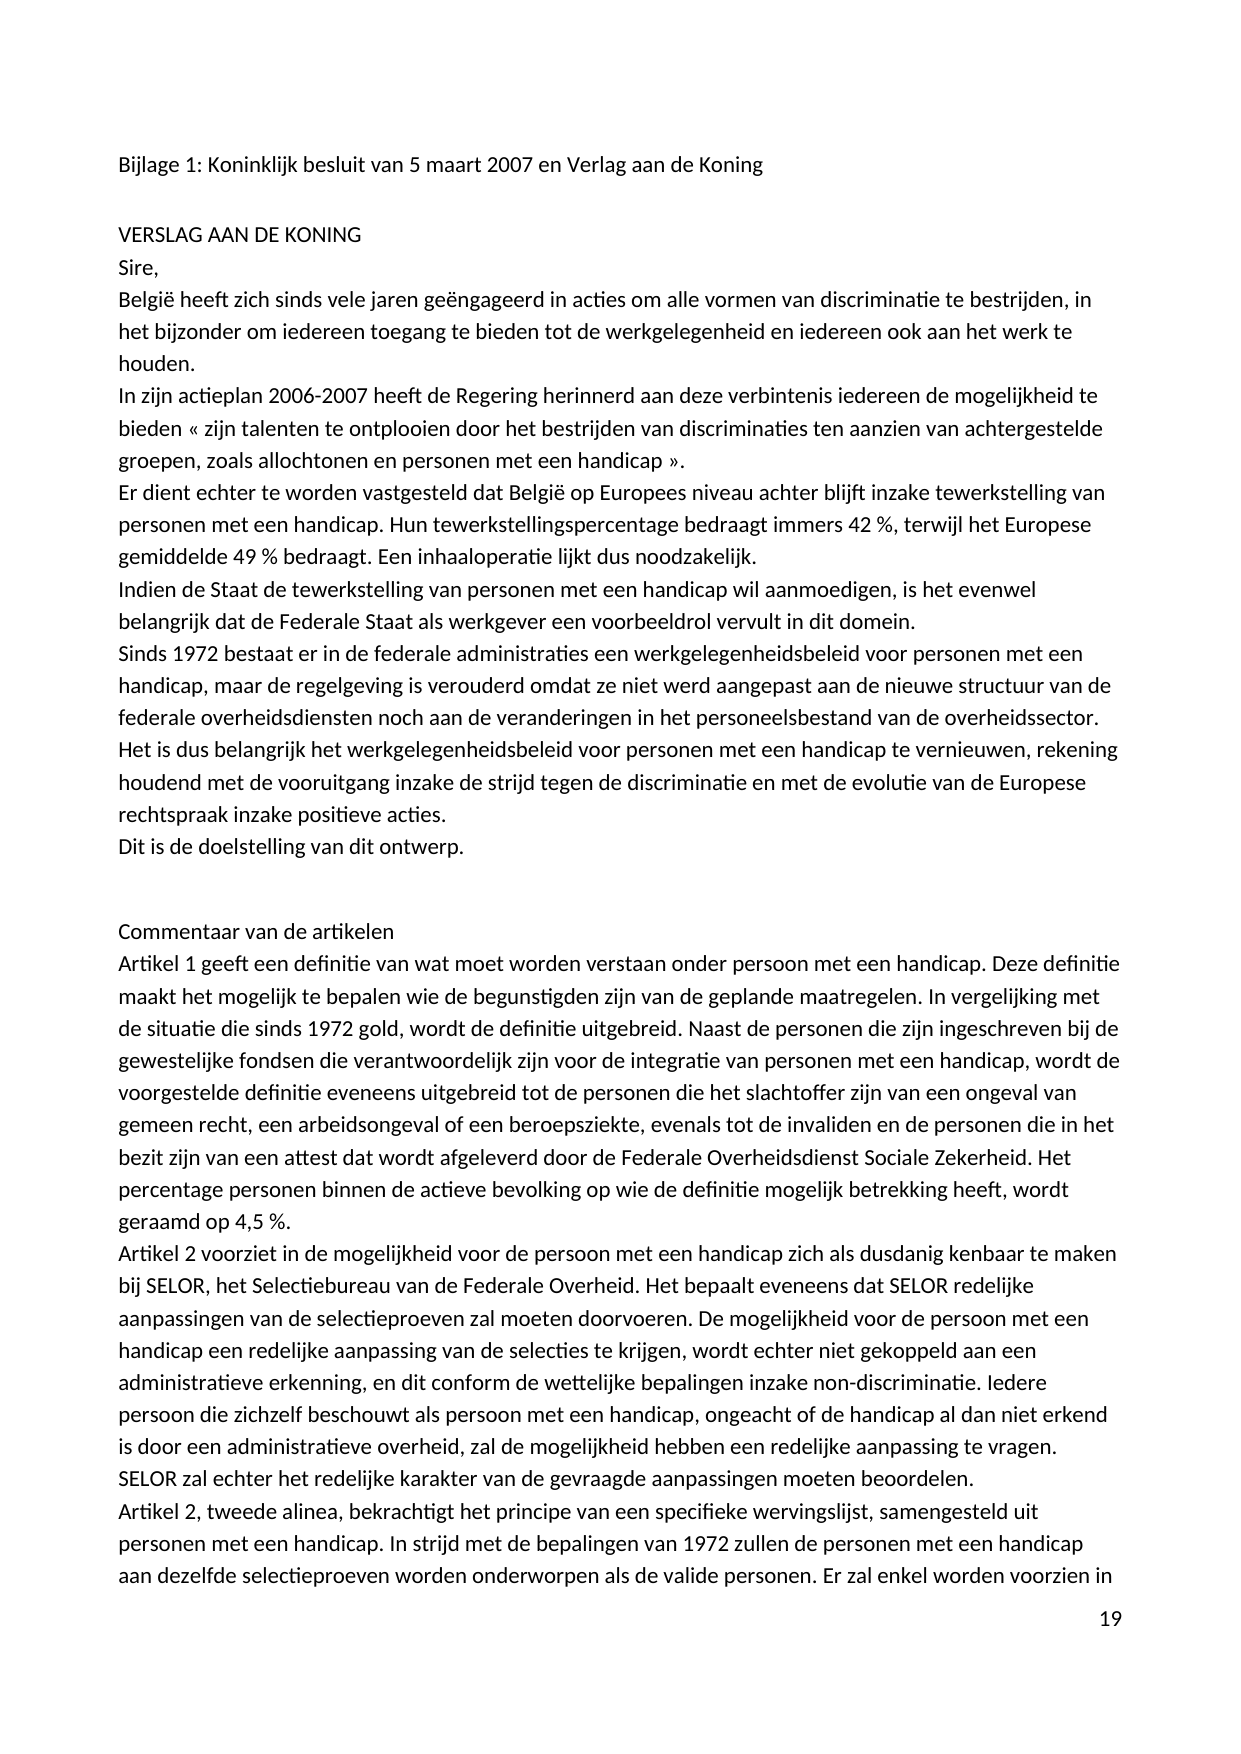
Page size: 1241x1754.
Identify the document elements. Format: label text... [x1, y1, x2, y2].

text VERSLAG AAN DE KONING Sire, België heeft zich sinds vele jaren geëngageerd in acties om alle vormen van discriminatie te bestrijden, in het bijzonder om iedereen toegang te bieden tot de werkgelegenheid en iedereen ook aan het werk te houden. In zijn actieplan 2006-2007 heeft de Regering herinnerd aan deze verbintenis iedereen de mogelijkheid te bieden « zijn talenten te ontplooien door het bestrijden van discriminaties ten aanzien van achtergestelde groepen, zoals allochtonen en personen met een handicap ». Er dient echter te worden vastgesteld dat België op Europees niveau achter blijft inzake tewerkstelling van personen met een handicap. Hun tewerkstellingspercentage bedraagt immers 42 %, terwijl het Europese gemiddelde 49 % bedraagt. Een inhaaloperatie lijkt dus noodzakelijk. Indien de Staat de tewerkstelling van personen met een handicap wil aanmoedigen, is het evenwel belangrijk dat de Federale Staat als werkgever een voorbeeldrol vervult in dit domein. Sinds 1972 bestaat er in de federale administraties een werkgelegenheidsbeleid voor personen met een handicap, maar de regelgeving is verouderd omdat ze niet werd aangepast aan de nieuwe structuur van de federale overheidsdiensten noch aan de veranderingen in het personeelsbestand van de overheidssector. Het is dus belangrijk het werkgelegenheidsbeleid voor personen met een handicap te vernieuwen, rekening houdend met de vooruitgang inzake de strijd tegen de discriminatie en met de evolutie van de Europese rechtspraak inzake positieve acties. Dit is de doelstelling van dit ontwerp. [118, 188, 1122, 892]
text Commentaar van de artikelen Artikel 1 geeft een definitie van wat moet worden verstaan onder persoon met een handicap. Deze definitie maakt het mogelijk te bepalen wie de begunstigden zijn van de geplande maatregelen. In vergelijking met de situatie die sinds 1972 gold, wordt de definitie uitgebreid. Naast de personen die zijn ingeschreven bij de gewestelijke fondsen die verantwoordelijk zijn voor de integratie van personen met een handicap, wordt de voorgestelde definitie eveneens uitgebreid tot de personen die het slachtoffer zijn van een ongeval van gemeen recht, een arbeidsongeval of een beroepsziekte, evenals tot de invaliden en de personen die in het bezit zijn van een attest dat wordt afgeleverd door de Federale Overheidsdienst Sociale Zekerheid. Het percentage personen binnen de actieve bevolking op wie de definitie mogelijk betrekking heeft, wordt geraamd op 4,5 %. Artikel 2 voorziet in de mogelijkheid voor de persoon met een handicap zich als dusdanig kenbaar te maken bij SELOR, het Selectiebureau van de Federale Overheid. Het bepaalt eveneens dat SELOR redelijke aanpassingen van de selectieproeven zal moeten doorvoeren. De mogelijkheid voor de persoon met een handicap een redelijke aanpassing van de selecties te krijgen, wordt echter niet gekoppeld aan een administratieve erkenning, en dit conform de wettelijke bepalingen inzake non-discriminatie. Iedere persoon die zichzelf beschouwt als persoon met een handicap, ongeacht of de handicap al dan niet erkend is door een administratieve overheid, zal de mogelijkheid hebben een redelijke aanpassing te vragen. SELOR zal echter het redelijke karakter van de gevraagde aanpassingen moeten beoordelen. Artikel 2, tweede alinea, bekrachtigt het principe van een specifieke wervingslijst, samengesteld uit personen met een handicap. In strijd met de bepalingen van 1972 zullen de personen met een handicap aan dezelfde selectieproeven worden onderworpen als de valide personen. Er zal enkel worden voorzien in [118, 917, 1122, 1589]
text Bijlage 1: Koninklijk besluit van 5 maart 2007 en Verlag aan de Koning [118, 150, 1122, 178]
